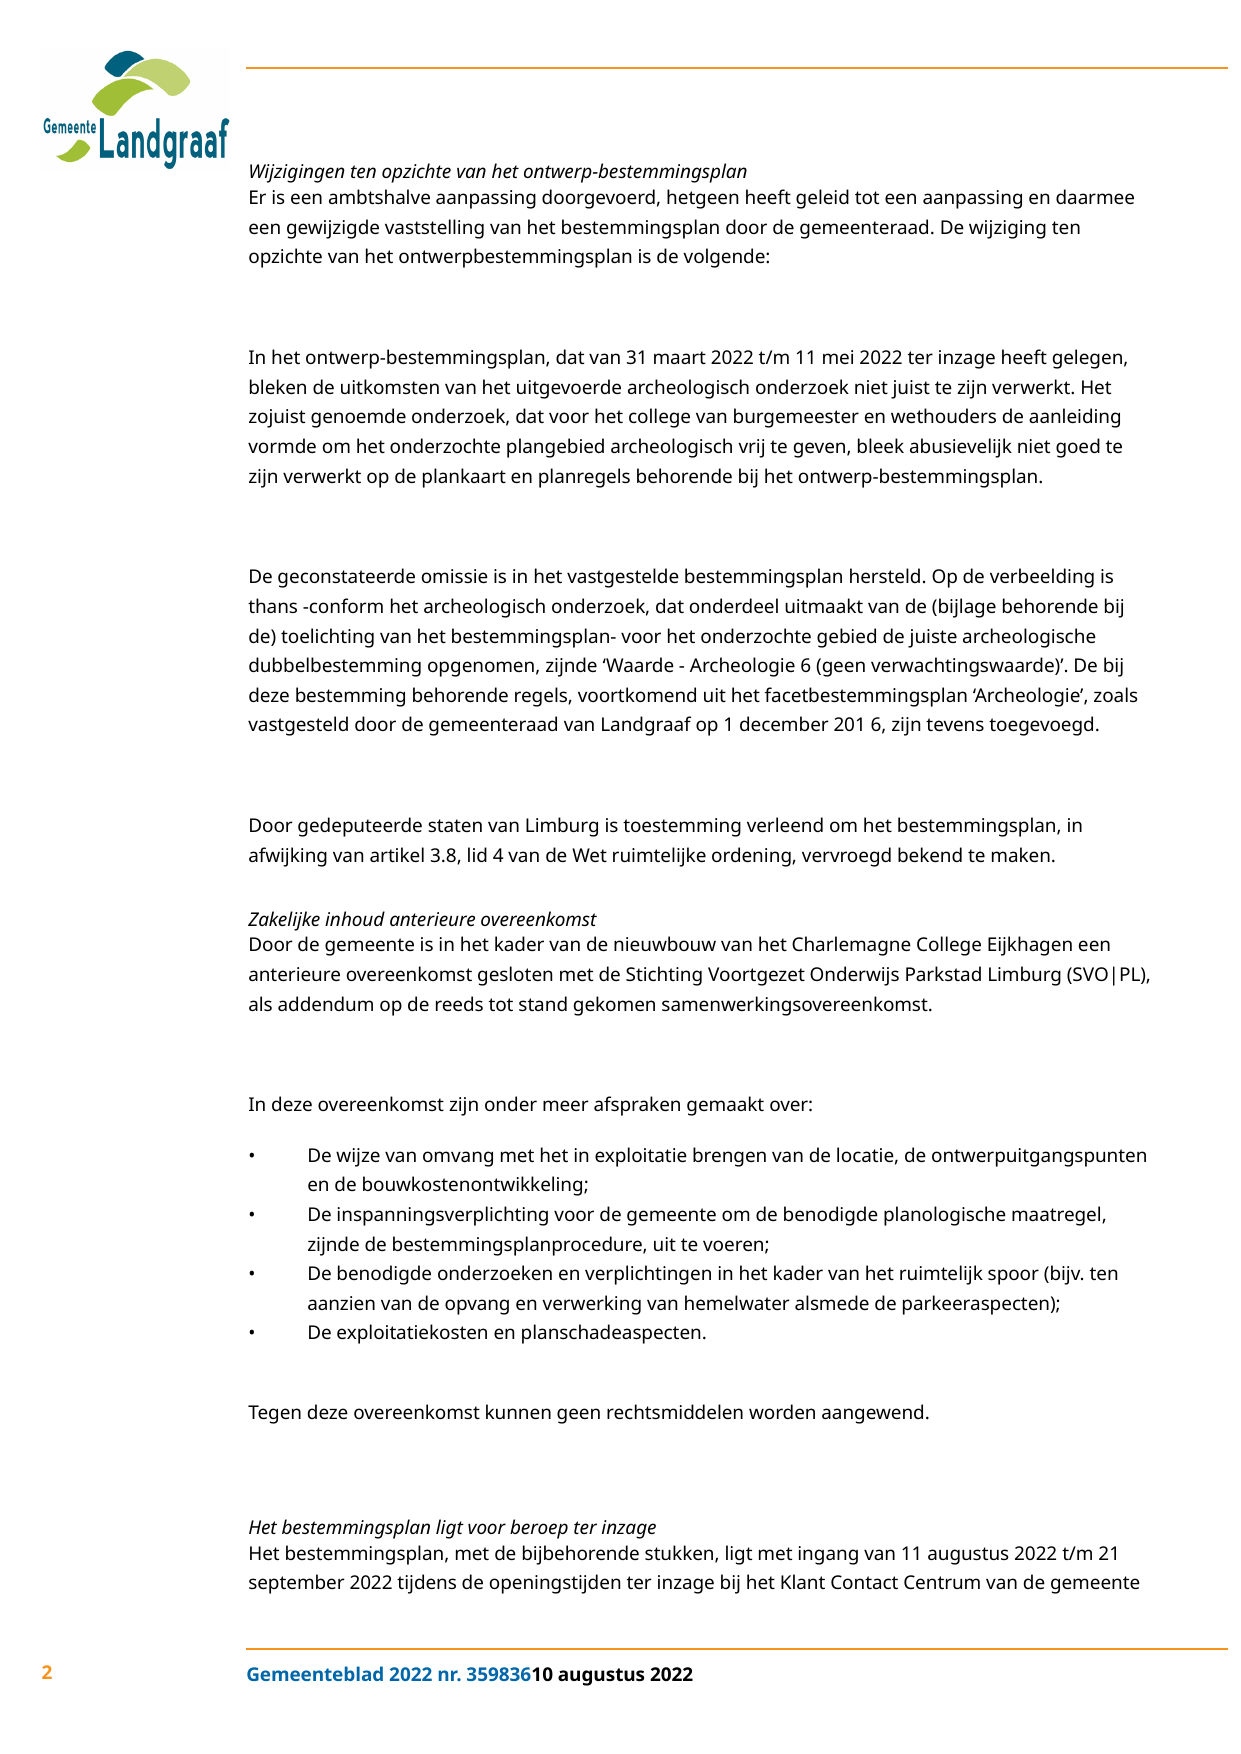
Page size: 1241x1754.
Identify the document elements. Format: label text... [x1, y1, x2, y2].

text Door de gemeente is in het kader van de nieuwbouw van het Charlemagne College Eijkhagen een anterieure overeenkomst gesloten met de Stichting Voortgezet Onderwijs Parkstad Limburg (SVO|PL), als addendum op de reeds tot stand gekomen samenwerkingsovereenkomst. [248, 932, 1152, 1017]
list De wijze van omvang met het in exploitatie brengen van de locatie, de ontwerpuitgangspunten en de bouwkostenontwikkeling; [248, 1142, 1152, 1197]
list De benodigde onderzoeken en verplichtingen in het kader van het ruimtelijk spoor (bijv. ten aanzien van de opvang en verwerking van hemelwater alsmede de parkeeraspecten); [248, 1260, 1152, 1316]
text Zakelijke inhoud anterieure overeenkomst [248, 906, 1152, 932]
text Het bestemmingsplan ligt voor beroep ter inzage [248, 1514, 1152, 1540]
text Wijzigingen ten opzichte van het ontwerp-bestemmingsplan [248, 159, 1152, 184]
picture [41, 47, 231, 172]
text Er is een ambtshalve aanpassing doorgevoerd, hetgeen heeft geleid tot een aanpassing en daarmee een gewijzigde vaststelling van het bestemmingsplan door de gemeenteraad. De wijziging ten opzichte van het ontwerpbestemmingsplan is de volgende: [248, 184, 1152, 269]
text In het ontwerp-bestemmingsplan, dat van 31 maart 2022 t/m 11 mei 2022 ter inzage heeft gelegen, bleken de uitkomsten van het uitgevoerde archeologisch onderzoek niet juist te zijn verwerkt. Het zojuist genoemde onderzoek, dat voor het college van burgemeester en wethouders de aanleiding vormde om het onderzochte plangebied archeologisch vrij te geven, bleek abusievelijk niet goed te zijn verwerkt op de plankaart en planregels behorende bij het ontwerp-bestemmingsplan. [248, 344, 1152, 488]
text Het bestemmingsplan, met de bijbehorende stukken, ligt met ingang van 11 augustus 2022 t/m 21 september 2022 tijdens de openingstijden ter inzage bij het Klant Contact Centrum van de gemeente [248, 1540, 1152, 1595]
text Door gedeputeerde staten van Limburg is toestemming verleend om het bestemmingsplan, in afwijking van artikel 3.8, lid 4 van de Wet ruimtelijke ordening, vervroegd bekend te maken. [248, 812, 1152, 868]
list De inspanningsverplichting voor de gemeente om de benodigde planologische maatregel, zijnde de bestemmingsplanprocedure, uit te voeren; [248, 1201, 1152, 1257]
list De exploitatiekosten en planschadeaspecten. [248, 1319, 1152, 1345]
text In deze overeenkomst zijn onder meer afspraken gemaakt over: [248, 1092, 1152, 1117]
text De geconstateerde omissie is in het vastgestelde bestemmingsplan hersteld. Op de verbeelding is thans -conform het archeologisch onderzoek, dat onderdeel uitmaakt van de (bijlage behorende bij de) toelichting van het bestemmingsplan- voor het onderzochte gebied de juiste archeologische dubbelbestemming opgenomen, zijnde ‘Waarde - Archeologie 6 (geen verwachtingswaarde)’. De bij deze bestemming behorende regels, voortkomend uit het facetbestemmingsplan ‘Archeologie’, zoals vastgesteld door de gemeenteraad van Landgraaf op 1 december 201 6, zijn tevens toegevoegd. [248, 564, 1152, 737]
text Tegen deze overeenkomst kunnen geen rechtsmiddelen worden aangewend. [248, 1399, 1152, 1425]
